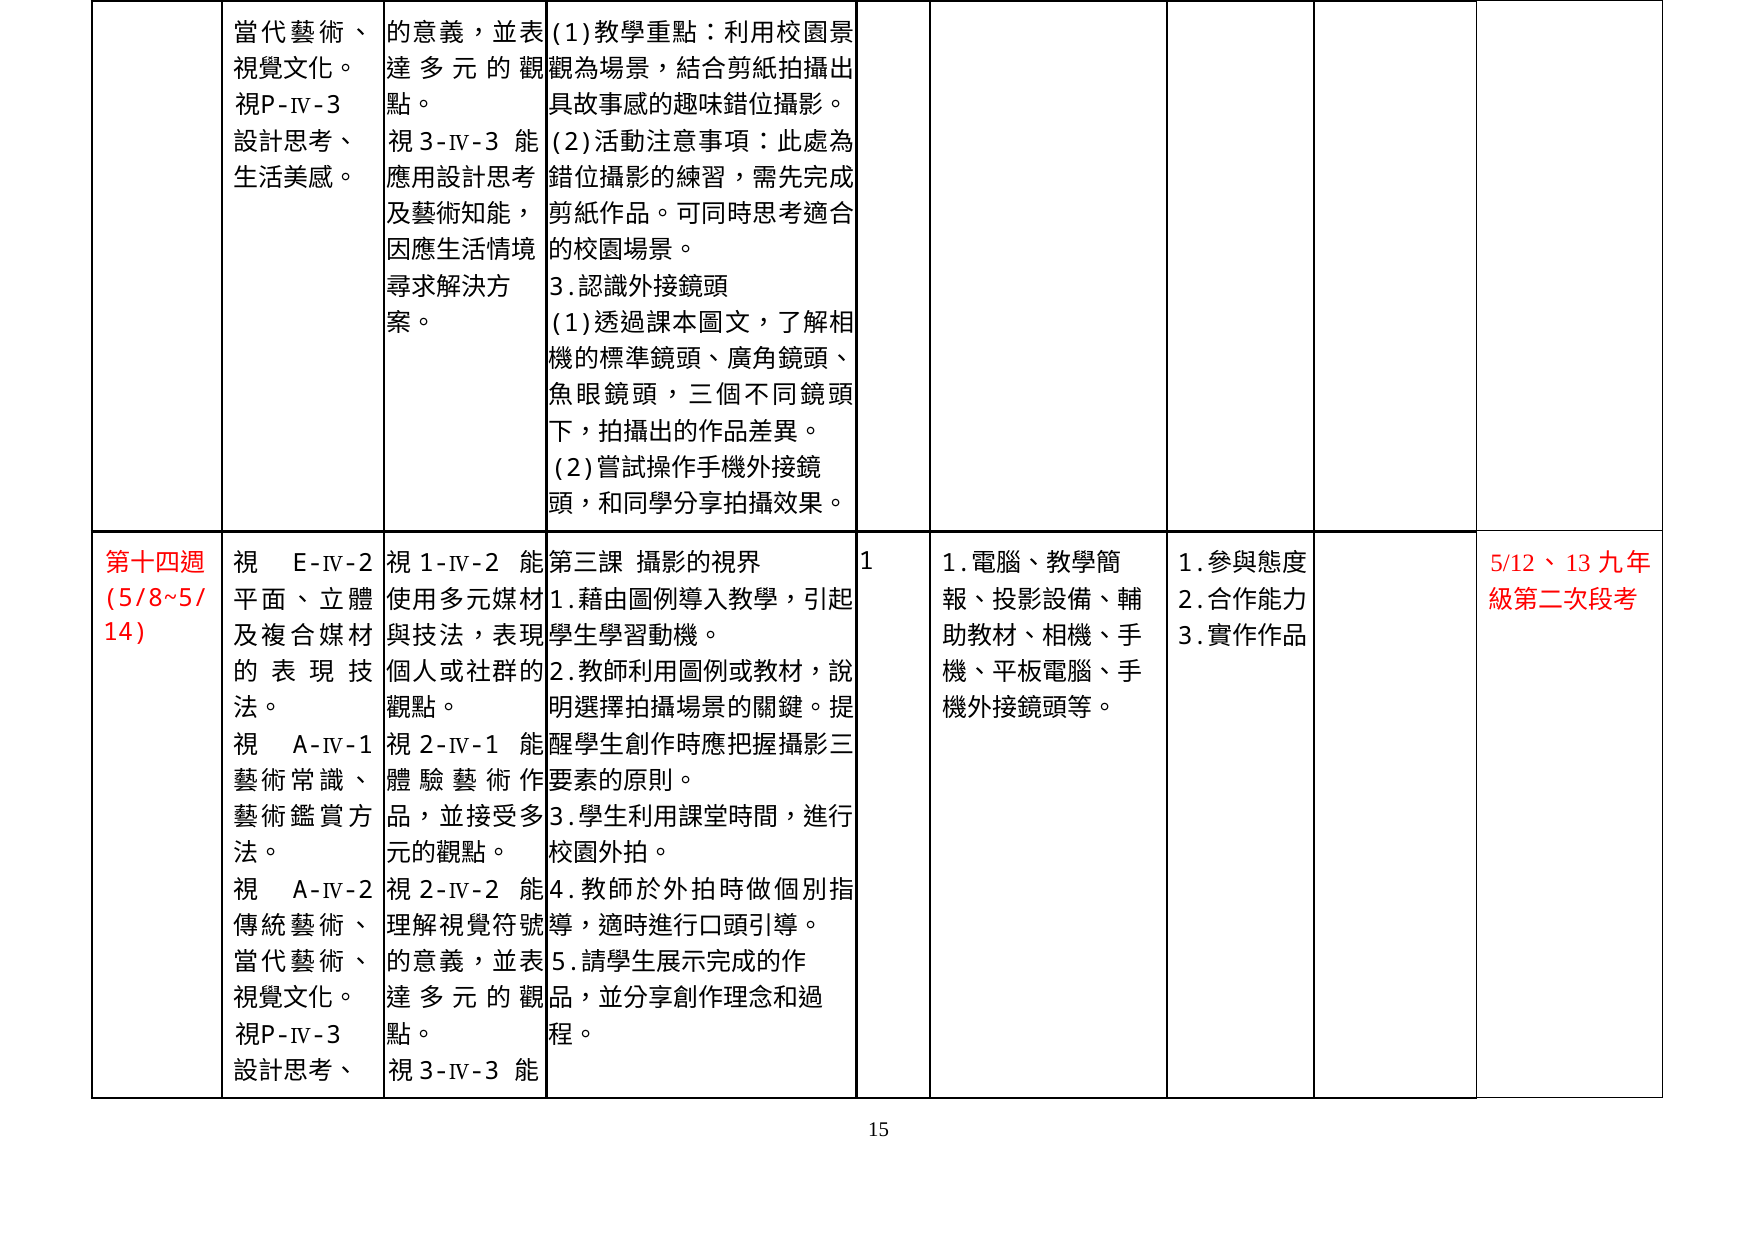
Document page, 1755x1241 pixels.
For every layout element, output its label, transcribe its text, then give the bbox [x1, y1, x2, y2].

table_cell 當代藝術、視覺文化。 視P-Ⅳ-3 設計思考、生活美感。 [223, 2, 383, 530]
table_cell [931, 2, 1166, 530]
table_cell 第十四週(5/8~5/14) [93, 533, 221, 1097]
table_cell (1)教學重點：利用校園景觀為場景，結合剪紙拍攝出具故事感的趣味錯位攝影。 (2)活動注意事項：此處為錯位攝影的練習，需先完成剪紙作品。可同時思考適合的校園場景。 3.認識外接鏡頭 (1)透過課本圖文，了解相機的標準鏡頭、廣角鏡頭、魚眼鏡頭，三個不同鏡頭下，拍攝出的作品差異。 (2)嘗試操作手機外接鏡頭，和同學分享拍攝效果。 [548, 2, 855, 530]
table_cell [858, 2, 929, 530]
table_cell 1.參與態度 2.合作能力 3.實作作品 [1168, 533, 1313, 1097]
table_cell 1.電腦、教學簡報、投影設備、輔助教材、相機、手機、平板電腦、手機外接鏡頭等。 [931, 533, 1166, 1097]
table_cell 1 [858, 533, 929, 1097]
table_cell [93, 2, 221, 530]
table_cell [1315, 533, 1476, 1097]
table_cell 視1-Ⅳ-2 能使用多元媒材與技法，表現個人或社群的觀點。 視2-Ⅳ-1 能體驗藝術作品，並接受多元的觀點。 視2-Ⅳ-2 能理解視覺符號的意義，並表達多元的觀點。 視3-Ⅳ-3 能 [385, 533, 545, 1097]
table_cell [1168, 2, 1313, 530]
table_cell 視E-Ⅳ-2 平面、立體及複合媒材的表現技法。 視A-Ⅳ-1 藝術常識、藝術鑑賞方法。 視A-Ⅳ-2 傳統藝術、當代藝術、視覺文化。 視P-Ⅳ-3 設計思考、 [223, 533, 383, 1097]
table_cell 5/12、13九年級第二次段考 [1477, 531, 1662, 1097]
table_cell 的意義，並表達多元的觀點。 視3-Ⅳ-3 能應用設計思考及藝術知能，因應生活情境尋求解決方案。 [385, 2, 545, 530]
table_cell [1477, 1, 1662, 530]
table_cell 第三課 攝影的視界 1.藉由圖例導入教學，引起學生學習動機。 2.教師利用圖例或教材，說明選擇拍攝場景的關鍵。提醒學生創作時應把握攝影三要素的原則。 3.學生利用課堂時間，進行校園外拍。 4.教師於外拍時做個別指導，適時進行口頭引導。 5.請學生展示完成的作品，並分享創作理念和過程。 [548, 533, 855, 1097]
table_cell [1315, 2, 1476, 530]
